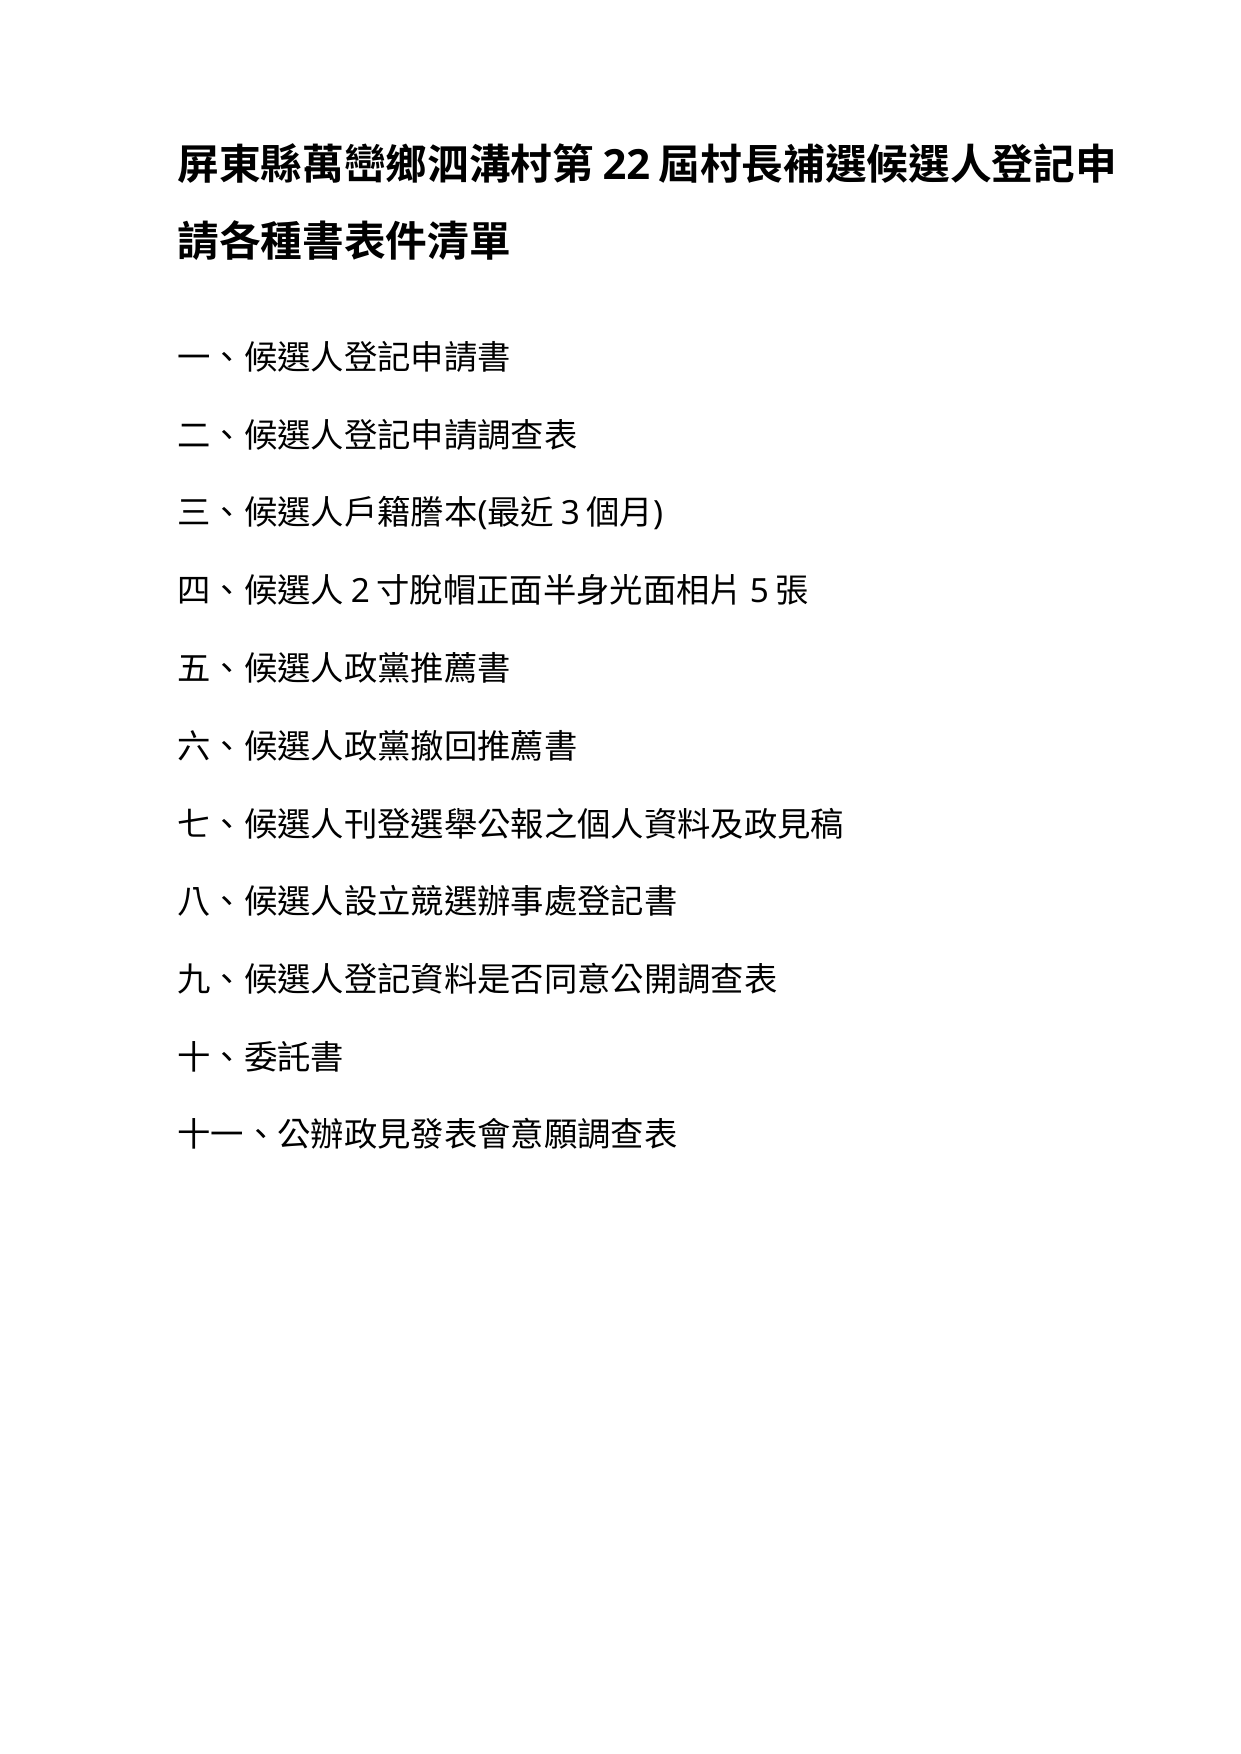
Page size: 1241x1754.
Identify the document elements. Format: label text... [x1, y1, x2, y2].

text 九、候選人登記資料是否同意公開調查表 [118, 953, 1122, 1001]
text 七、候選人刊登選舉公報之個人資料及政見稿 [118, 797, 1122, 846]
text 十一、公辦政見發表會意願調查表 [118, 1108, 1122, 1156]
text 四、候選人2寸脫帽正面半身光面相片5張 [118, 564, 1122, 612]
text 一、候選人登記申請書 [118, 331, 1122, 379]
text 三、候選人戶籍謄本(最近3個月) [118, 486, 1122, 534]
text 八、候選人設立競選辦事處登記書 [118, 875, 1122, 923]
text 六、候選人政黨撤回推薦書 [118, 719, 1122, 768]
text 五、候選人政黨推薦書 [118, 642, 1122, 690]
text 十、委託書 [118, 1030, 1122, 1079]
text 屏東縣萬巒鄉泗溝村第22屆村長補選候選人登記申請各種書表件清單 [177, 118, 1122, 272]
text 二、候選人登記申請調查表 [118, 408, 1122, 457]
